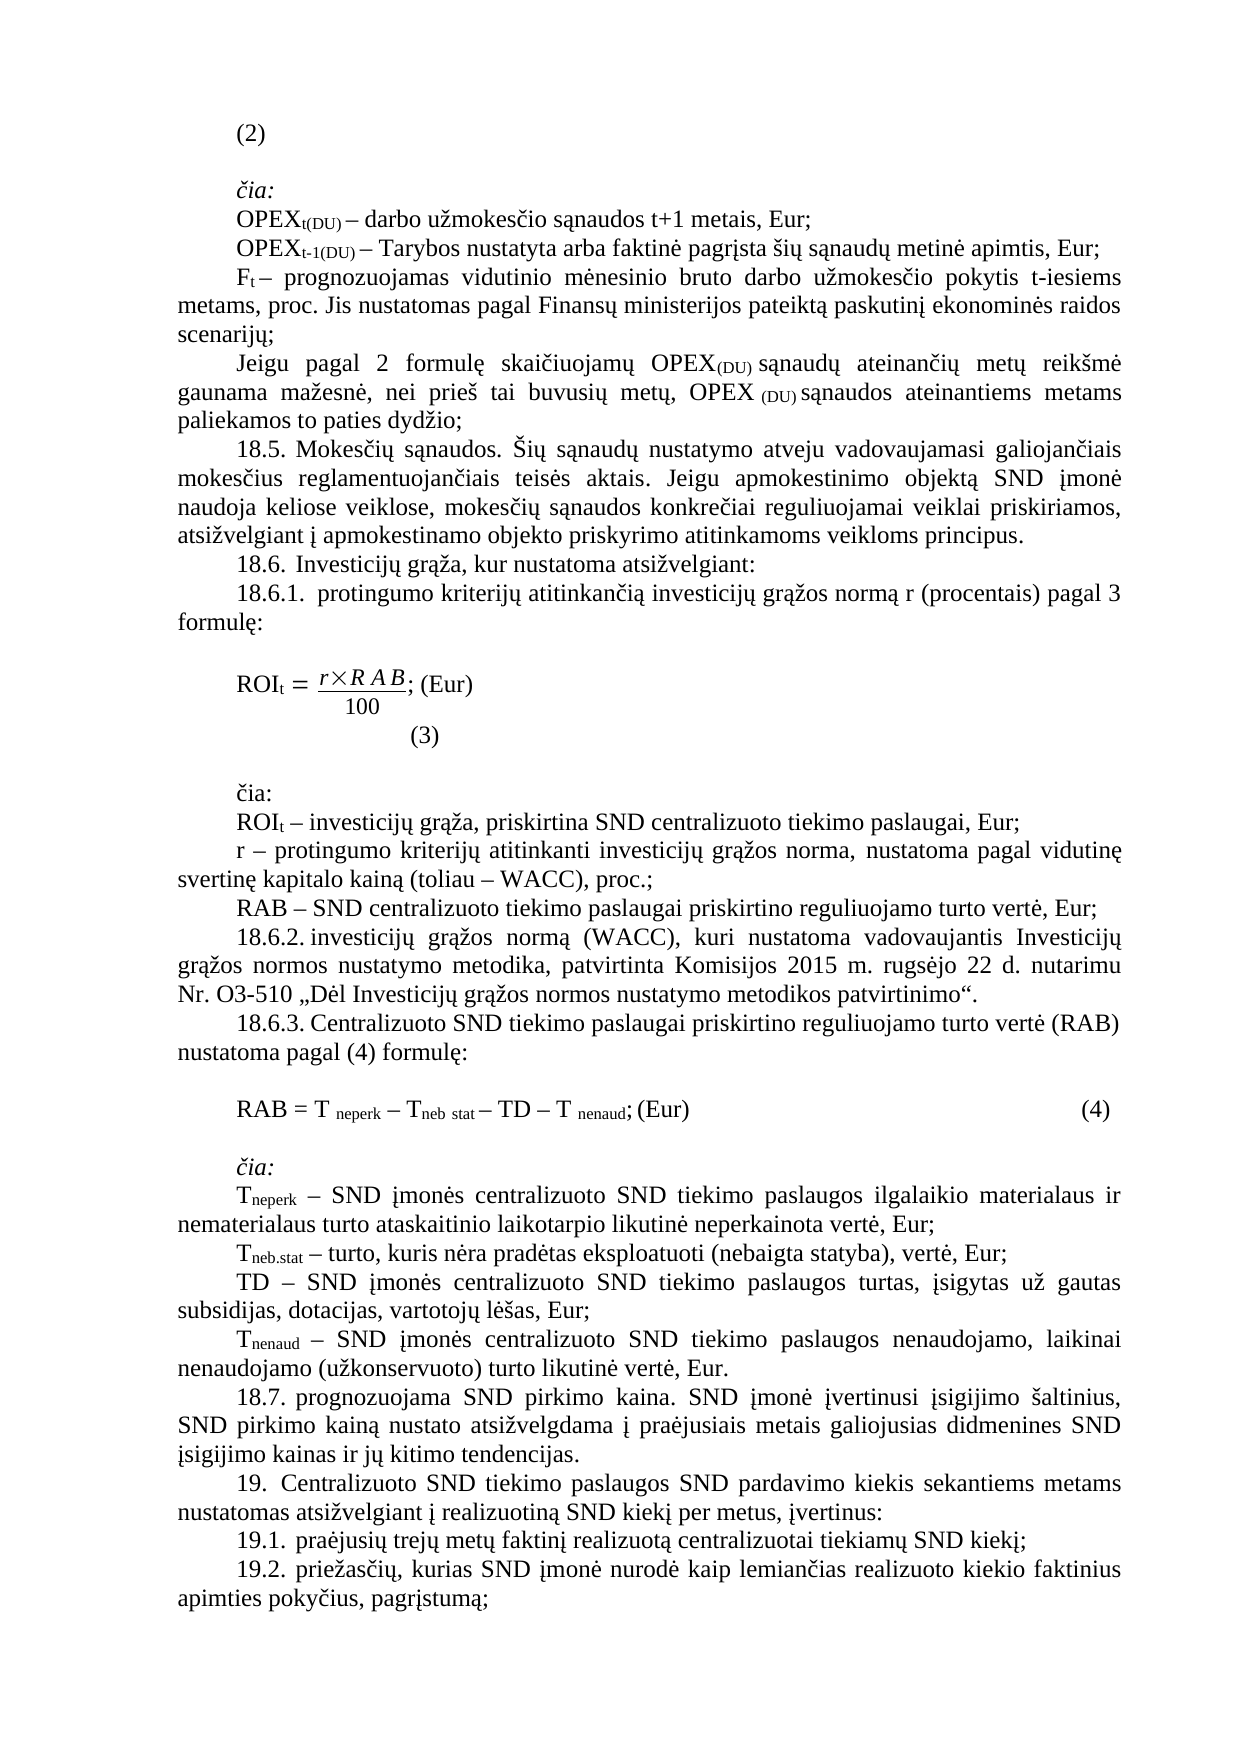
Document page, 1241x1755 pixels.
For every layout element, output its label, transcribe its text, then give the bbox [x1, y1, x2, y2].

text čia: [177, 1152, 1122, 1181]
text Jeigu pagal 2 formulę skaičiuojamų OPEX(DU) sąnaudų ateinančių metų reikšmė gaunama mažesnė, nei prieš tai buvusių metų, OPEX (DU) sąnaudos ateinantiems metams paliekamos to paties dydžio; [177, 348, 1122, 434]
text čia: [236, 176, 1122, 204]
text r – protingumo kriterijų atitinkanti investicijų grąžos norma, nustatoma pagal vidutinę svertinę kapitalo kainą (toliau – WACC), proc.; [177, 836, 1122, 893]
text 18.6.2. investicijų grąžos normą (WACC), kuri nustatoma vadovaujantis Investicijų grąžos normos nustatymo metodika, patvirtinta Komisijos 2015 m. rugsėjo 22 d. nutarimu Nr. O3-510 „Dėl Investicijų grąžos normos nustatymo metodikos patvirtinimo“. [177, 922, 1122, 1008]
text 19.1. praėjusių trejų metų faktinį realizuotą centralizuotai tiekiamų SND kiekį; [177, 1526, 1122, 1554]
text TD – SND įmonės centralizuoto SND tiekimo paslaugos turtas, įsigytas už gautas subsidijas, dotacijas, vartotojų lėšas, Eur; [177, 1267, 1122, 1324]
text 19. Centralizuoto SND tiekimo paslaugos SND pardavimo kiekis sekantiems metams nustatomas atsižvelgiant į realizuotiną SND kiekį per metus, įvertinus: [177, 1468, 1122, 1526]
text ROIt – investicijų grąža, priskirtina SND centralizuoto tiekimo paslaugai, Eur; [177, 807, 1122, 836]
text 18.7. prognozuojama SND pirkimo kaina. SND įmonė įvertinusi įsigijimo šaltinius, SND pirkimo kainą nustato atsižvelgdama į praėjusiais metais galiojusias didmenines SND įsigijimo kainas ir jų kitimo tendencijas. [177, 1382, 1122, 1468]
text čia: [177, 778, 1122, 807]
text RAB = T neperk – Tneb stat – TD – T nenaud; (Eur) (4) [177, 1094, 1122, 1123]
text RAB – SND centralizuoto tiekimo paslaugai priskirtino reguliuojamo turto vertė, Eur; [177, 893, 1122, 922]
text Tneb.stat – turto, kuris nėra pradėtas eksploatuoti (nebaigta statyba), vertė, Eur; [177, 1238, 1122, 1267]
text Tneperk – SND įmonės centralizuoto SND tiekimo paslaugos ilgalaikio materialaus ir nematerialaus turto ataskaitinio laikotarpio likutinė neperkainota vertė, Eur; [177, 1181, 1122, 1238]
text Tnenaud – SND įmonės centralizuoto SND tiekimo paslaugos nenaudojamo, laikinai nenaudojamo (užkonservuoto) turto likutinė vertė, Eur. [177, 1324, 1122, 1382]
text 18.5. Mokesčių sąnaudos. Šių sąnaudų nustatymo atveju vadovaujamasi galiojančiais mokesčius reglamentuojančiais teisės aktais. Jeigu apmokestinimo objektą SND įmonė naudoja keliose veiklose, mokesčių sąnaudos konkrečiai reguliuojamai veiklai priskiriamos, atsižvelgiant į apmokestinamo objekto priskyrimo atitinkamoms veikloms principus. [177, 434, 1122, 549]
text 19.2. priežasčių, kurias SND įmonė nurodė kaip lemiančias realizuoto kiekio faktinius apimties pokyčius, pagrįstumą; [177, 1554, 1122, 1612]
text OPEXt(DU) – darbo užmokesčio sąnaudos t+1 metais, Eur; [177, 204, 1122, 233]
text 18.6.3. Centralizuoto SND tiekimo paslaugai priskirtino reguliuojamo turto vertė (RAB) nustatoma pagal (4) formulę: [177, 1008, 1122, 1066]
text ROIt  ; (Eur) (3) [177, 664, 1122, 749]
text 18.6.1. protingumo kriterijų atitinkančią investicijų grąžos normą r (procentais) pagal 3 formulę: [177, 578, 1122, 636]
text 18.6. Investicijų grąža, kur nustatoma atsižvelgiant: [177, 549, 1122, 578]
text ; (Eur) (2) [236, 118, 1122, 147]
text Ft – prognozuojamas vidutinio mėnesinio bruto darbo užmokesčio pokytis t-iesiems metams, proc. Jis nustatomas pagal Finansų ministerijos pateiktą paskutinį ekonominės raidos scenarijų; [177, 262, 1122, 348]
text OPEXt-1(DU) – Tarybos nustatyta arba faktinė pagrįsta šių sąnaudų metinė apimtis, Eur; [177, 233, 1122, 262]
